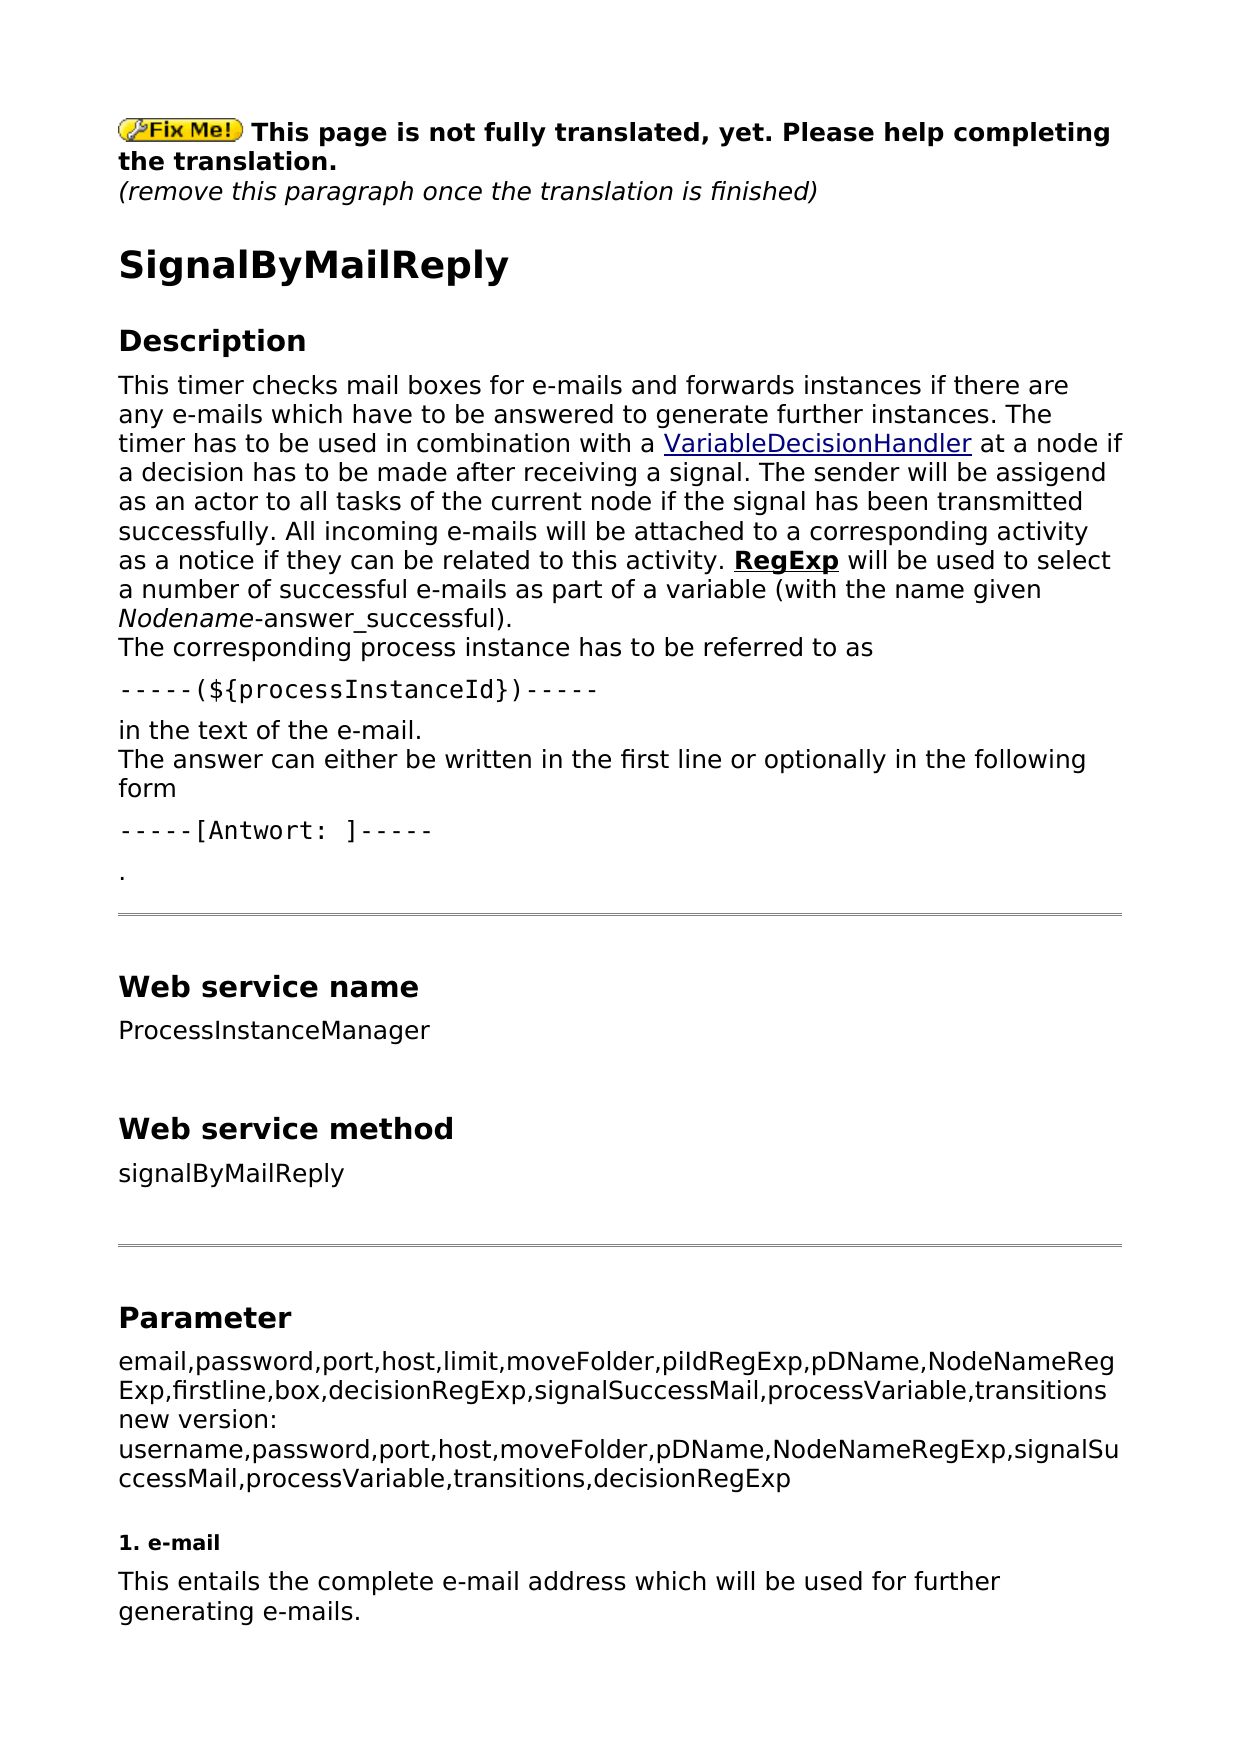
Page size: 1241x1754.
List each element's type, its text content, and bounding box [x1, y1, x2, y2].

text email,password,port,host,limit,moveFolder,piIdRegExp,pDName,NodeNameRegExp,firstline,box,decisionRegExp,signalSuccessMail,processVariable,transitions new version: username,password,port,host,moveFolder,pDName,NodeNameRegExp,signalSuccessMail,processVariable,transitions,decisionRegExp [118, 1347, 1122, 1493]
text -----[Antwort: ]----- [118, 816, 1122, 845]
subtitle Web service method [118, 1112, 1122, 1146]
text ProcessInstanceManager [118, 1016, 1122, 1075]
text This page is not fully translated, yet. Please help completing the translation. (remove this paragraph once the translation is finished) [118, 118, 1122, 206]
subtitle 1. e-mail [118, 1531, 1122, 1555]
text signalByMailReply [118, 1159, 1122, 1217]
text in the text of the e-mail. The answer can either be written in the first line or optionally in the following form [118, 716, 1122, 803]
subtitle Web service name [118, 970, 1122, 1004]
text . [118, 857, 1122, 886]
picture [118, 118, 244, 142]
text This entails the complete e-mail address which will be used for further generating e-mails. [118, 1567, 1122, 1626]
subtitle Parameter [118, 1301, 1122, 1335]
text -----(${processInstanceId})----- [118, 675, 1122, 704]
text This timer checks mail boxes for e-mails and forwards instances if there are any e-mails which have to be answered to generate further instances. The timer has to be used in combination with a VariableDecisionHandler at a node if a decision has to be made after receiving a signal. The sender will be assigend as an actor to all tasks of the current node if the signal has been transmitted successfully. All incoming e-mails will be attached to a corresponding activity as a notice if they can be related to this activity. RegExp will be used to select a number of successful e-mails as part of a variable (with the name given Nodename-answer_successful). The corresponding process instance has to be referred to as [118, 371, 1122, 663]
subtitle SignalByMailReply [118, 243, 1122, 287]
subtitle Description [118, 324, 1122, 358]
